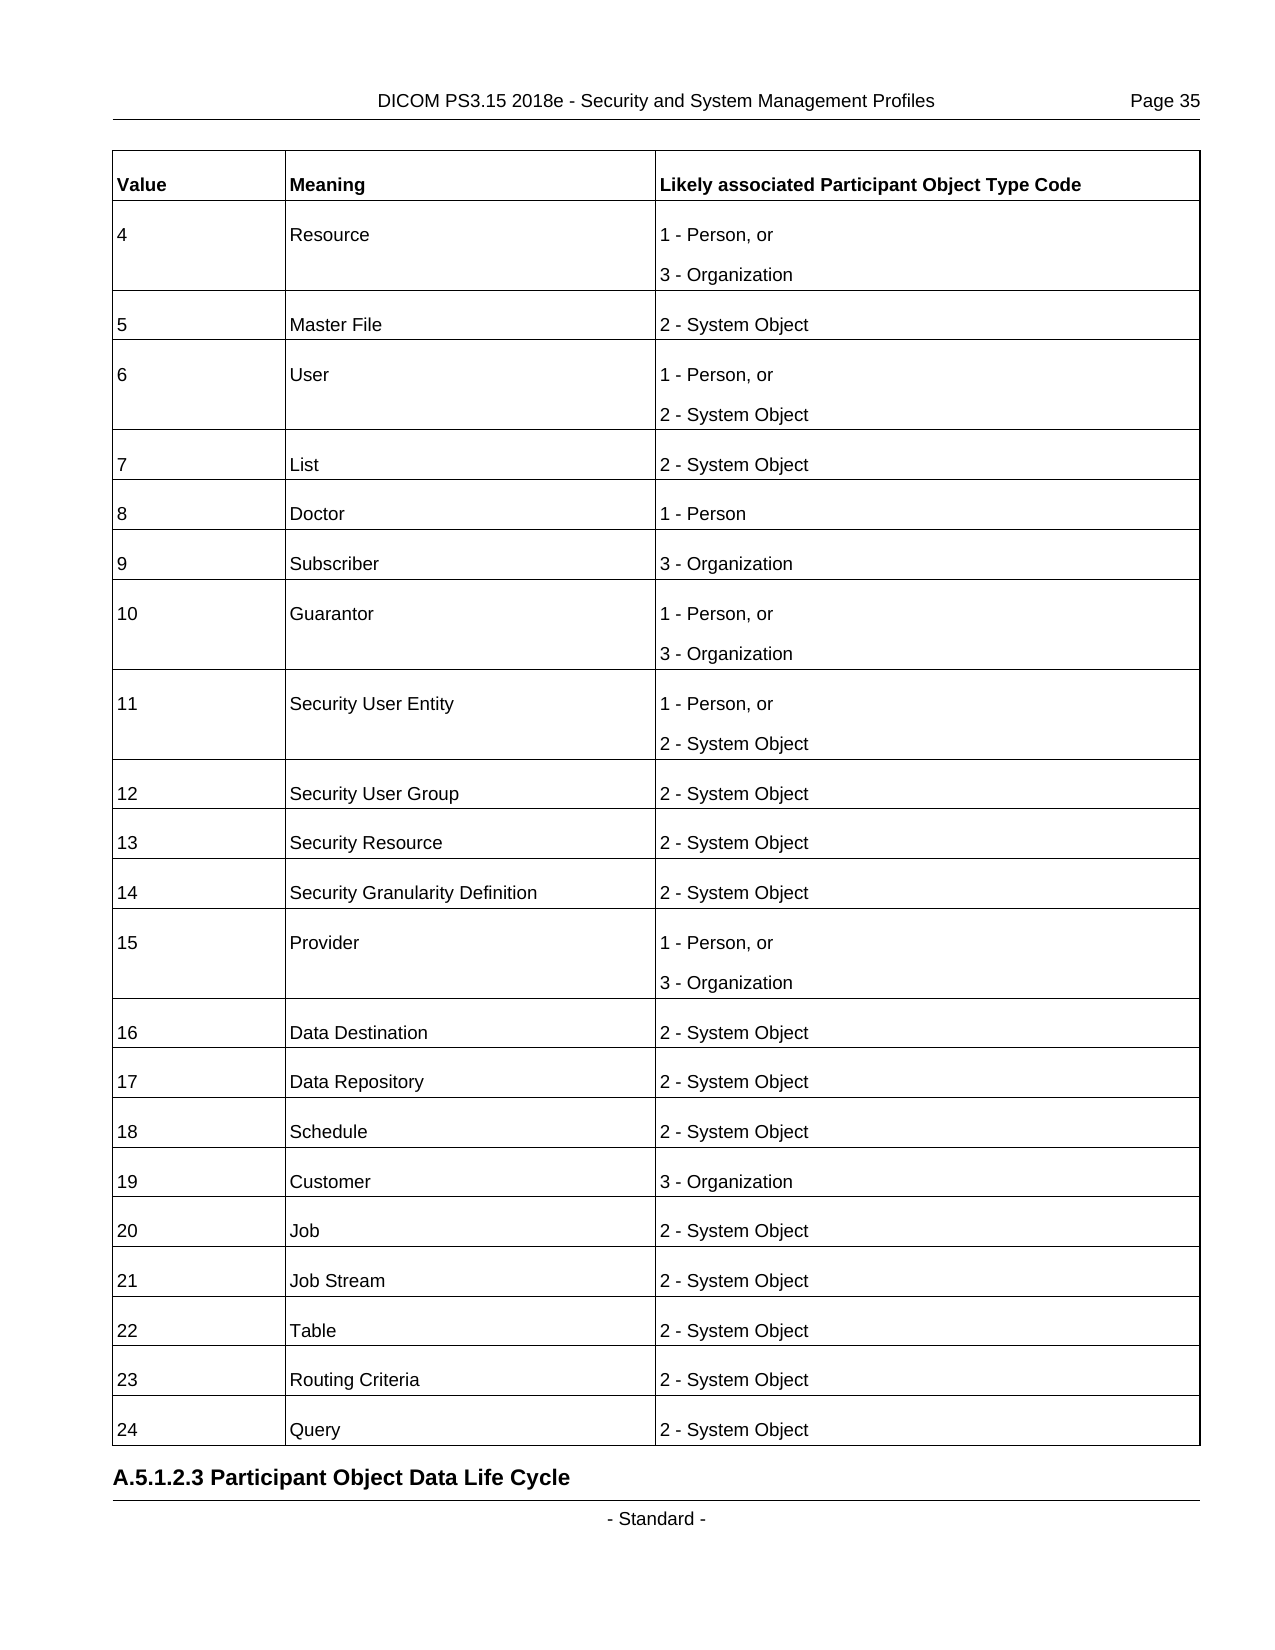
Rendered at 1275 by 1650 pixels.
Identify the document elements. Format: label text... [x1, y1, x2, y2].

table_cell 2 - System Object [656, 809, 1199, 858]
table_cell 18 [113, 1098, 285, 1147]
table_cell 3 - Organization [656, 1148, 1199, 1196]
table_cell 21 [113, 1247, 285, 1296]
table_cell Guarantor [286, 580, 655, 668]
table_cell 8 [113, 480, 285, 529]
table_cell 12 [113, 760, 285, 808]
table_cell 2 - System Object [656, 1197, 1199, 1246]
table_cell 22 [113, 1297, 285, 1345]
table_header Meaning [286, 151, 655, 200]
table_cell 2 - System Object [656, 1048, 1199, 1097]
table_cell 2 - System Object [656, 1098, 1199, 1147]
table_cell 15 [113, 909, 285, 997]
table_cell Security Resource [286, 809, 655, 858]
table_cell User [286, 340, 655, 429]
table_cell 2 - System Object [656, 1396, 1199, 1445]
table_cell Resource [286, 201, 655, 290]
table_cell 2 - System Object [656, 291, 1199, 339]
table_cell 2 - System Object [656, 1247, 1199, 1296]
table_cell Data Destination [286, 999, 655, 1047]
table_cell 24 [113, 1396, 285, 1445]
table_cell 20 [113, 1197, 285, 1246]
table_cell 17 [113, 1048, 285, 1097]
table_cell 2 - System Object [656, 760, 1199, 808]
table_cell 2 - System Object [656, 1346, 1199, 1395]
table_cell 2 - System Object [656, 859, 1199, 907]
table_cell 6 [113, 340, 285, 429]
table_cell 2 - System Object [656, 999, 1199, 1047]
table_cell 14 [113, 859, 285, 907]
table_cell Routing Criteria [286, 1346, 655, 1395]
table_cell 11 [113, 670, 285, 758]
table_cell Security User Entity [286, 670, 655, 758]
table_cell List [286, 430, 655, 479]
table_cell 3 - Organization [656, 530, 1199, 578]
table_cell Query [286, 1396, 655, 1445]
text A.5.1.2.3 Participant Object Data Life Cycle [112, 1464, 1200, 1490]
table_cell 1 - Person, or 3 - Organization [656, 201, 1199, 290]
table_cell 13 [113, 809, 285, 858]
table_cell Subscriber [286, 530, 655, 578]
table_cell Job [286, 1197, 655, 1246]
table_cell Schedule [286, 1098, 655, 1147]
table_cell Security User Group [286, 760, 655, 808]
table_cell 1 - Person, or 2 - System Object [656, 340, 1199, 429]
table_cell 16 [113, 999, 285, 1047]
table_cell 9 [113, 530, 285, 578]
table_cell 10 [113, 580, 285, 668]
table_cell Security Granularity Definition [286, 859, 655, 907]
table_cell 4 [113, 201, 285, 290]
table_cell 1 - Person, or 3 - Organization [656, 909, 1199, 997]
table_cell Master File [286, 291, 655, 339]
table_cell Provider [286, 909, 655, 997]
table_cell 2 - System Object [656, 1297, 1199, 1345]
table_cell 1 - Person, or 3 - Organization [656, 580, 1199, 668]
table_cell 23 [113, 1346, 285, 1395]
table_cell Customer [286, 1148, 655, 1196]
table_cell 7 [113, 430, 285, 479]
table_cell 1 - Person [656, 480, 1199, 529]
table_header Likely associated Participant Object Type Code [656, 151, 1199, 200]
table_cell 5 [113, 291, 285, 339]
table_cell Job Stream [286, 1247, 655, 1296]
table_cell Doctor [286, 480, 655, 529]
table_cell Table [286, 1297, 655, 1345]
table_cell 1 - Person, or 2 - System Object [656, 670, 1199, 758]
table_cell 19 [113, 1148, 285, 1196]
table_cell 2 - System Object [656, 430, 1199, 479]
table_cell Data Repository [286, 1048, 655, 1097]
table_header Value [113, 151, 285, 200]
